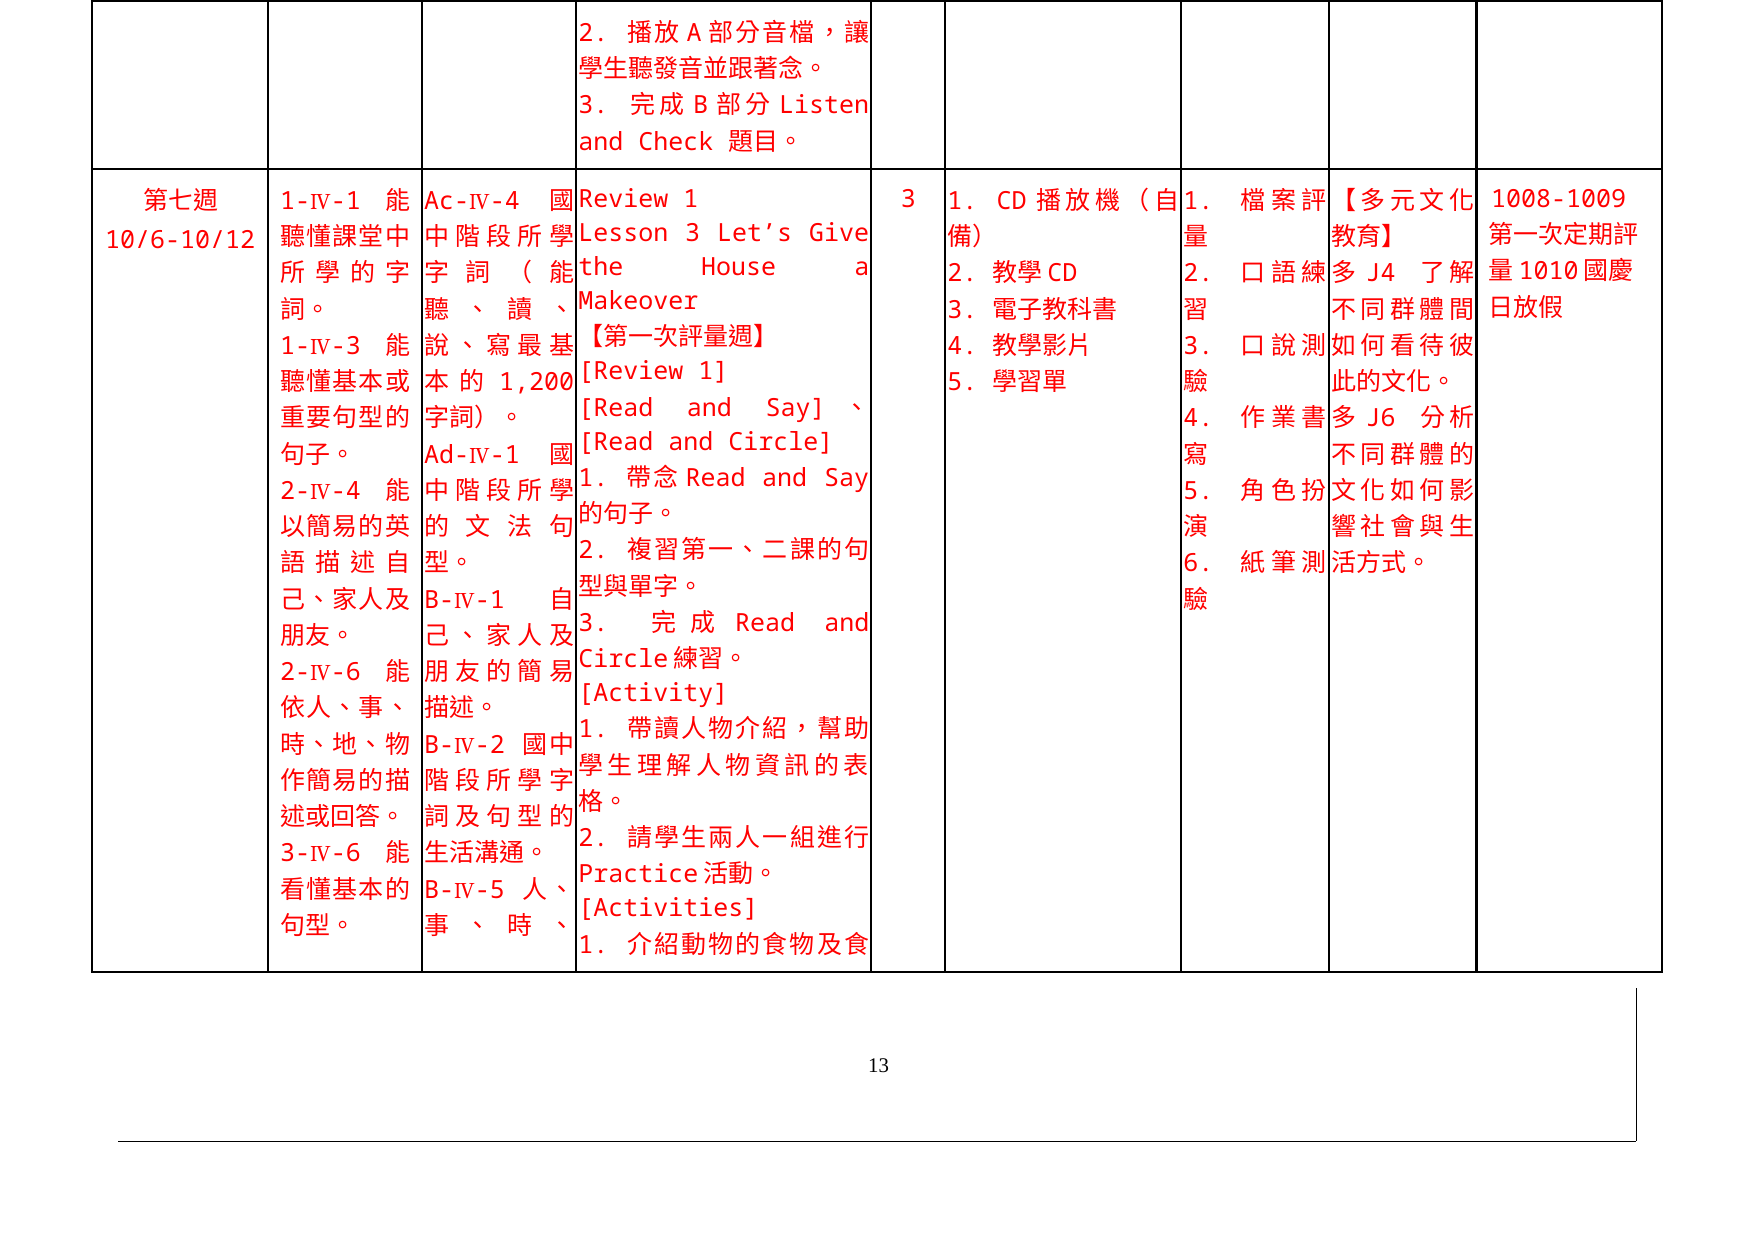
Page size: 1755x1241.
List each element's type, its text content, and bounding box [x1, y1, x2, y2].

table_cell [872, 2, 944, 168]
table_cell 1. 檔案評量 2. 口語練習 3. 口說測驗 4. 作業書寫 5. 角色扮演 6. 紙筆測驗 [1182, 170, 1328, 971]
table_cell 2. 播放A部分音檔，讓學生聽發音並跟著念。 3. 完成B部分Listen and Check 題目。 [577, 2, 870, 168]
table_cell 1. CD播放機（自備） 2. 教學CD 3. 電子教科書 4. 教學影片 5. 學習單 [946, 170, 1180, 971]
table_cell Review 1 Lesson 3 Let’s Give the House a Makeover 【第一次評量週】 [Review 1] [Read and Say]、[Read and Circle] 1. 帶念Read and Say的句子。 2. 複習第一、二課的句型與單字。 3. 完成Read and Circle練習。 [Activity] 1. 帶讀人物介紹，幫助學生理解人物資訊的表格。 2. 請學生兩人一組進行Practice活動。 [Activities] 1. 介紹動物的食物及食 [577, 170, 870, 971]
table_cell 第七週 10/6-10/12 [93, 170, 267, 971]
table_cell [269, 2, 421, 168]
table_cell 1-Ⅳ-1 能聽懂課堂中所學的字詞。 1-Ⅳ-3 能聽懂基本或重要句型的句子。 2-Ⅳ-4 能以簡易的英語描述自己、家人及朋友。 2-Ⅳ-6 能依人、事、時、地、物作簡易的描述或回答。 3-Ⅳ-6 能看懂基本的句型。 [269, 170, 421, 971]
table_cell [1330, 2, 1475, 168]
table_cell [1478, 2, 1661, 168]
table_cell 1008-1009第一次定期評量1010國慶日放假 [1478, 170, 1661, 971]
table_cell [93, 2, 267, 168]
table_cell Ac-Ⅳ-4 國中階段所學字詞（能聽、讀、說、寫最基本的1,200字詞）。 Ad-Ⅳ-1 國中階段所學的文法句型。 B-Ⅳ-1 自己、家人及朋友的簡易描述。 B-Ⅳ-2 國中階段所學字詞及句型的生活溝通。 B-Ⅳ-5 人、事、時、 [423, 170, 575, 971]
table_cell 【多元文化教育】 多J4 了解不同群體間如何看待彼此的文化。 多J6 分析不同群體的文化如何影響社會與生活方式。 [1330, 170, 1475, 971]
table_cell [1182, 2, 1328, 168]
table_cell [946, 2, 1180, 168]
table_cell [423, 2, 575, 168]
table_cell 3 [872, 170, 944, 971]
